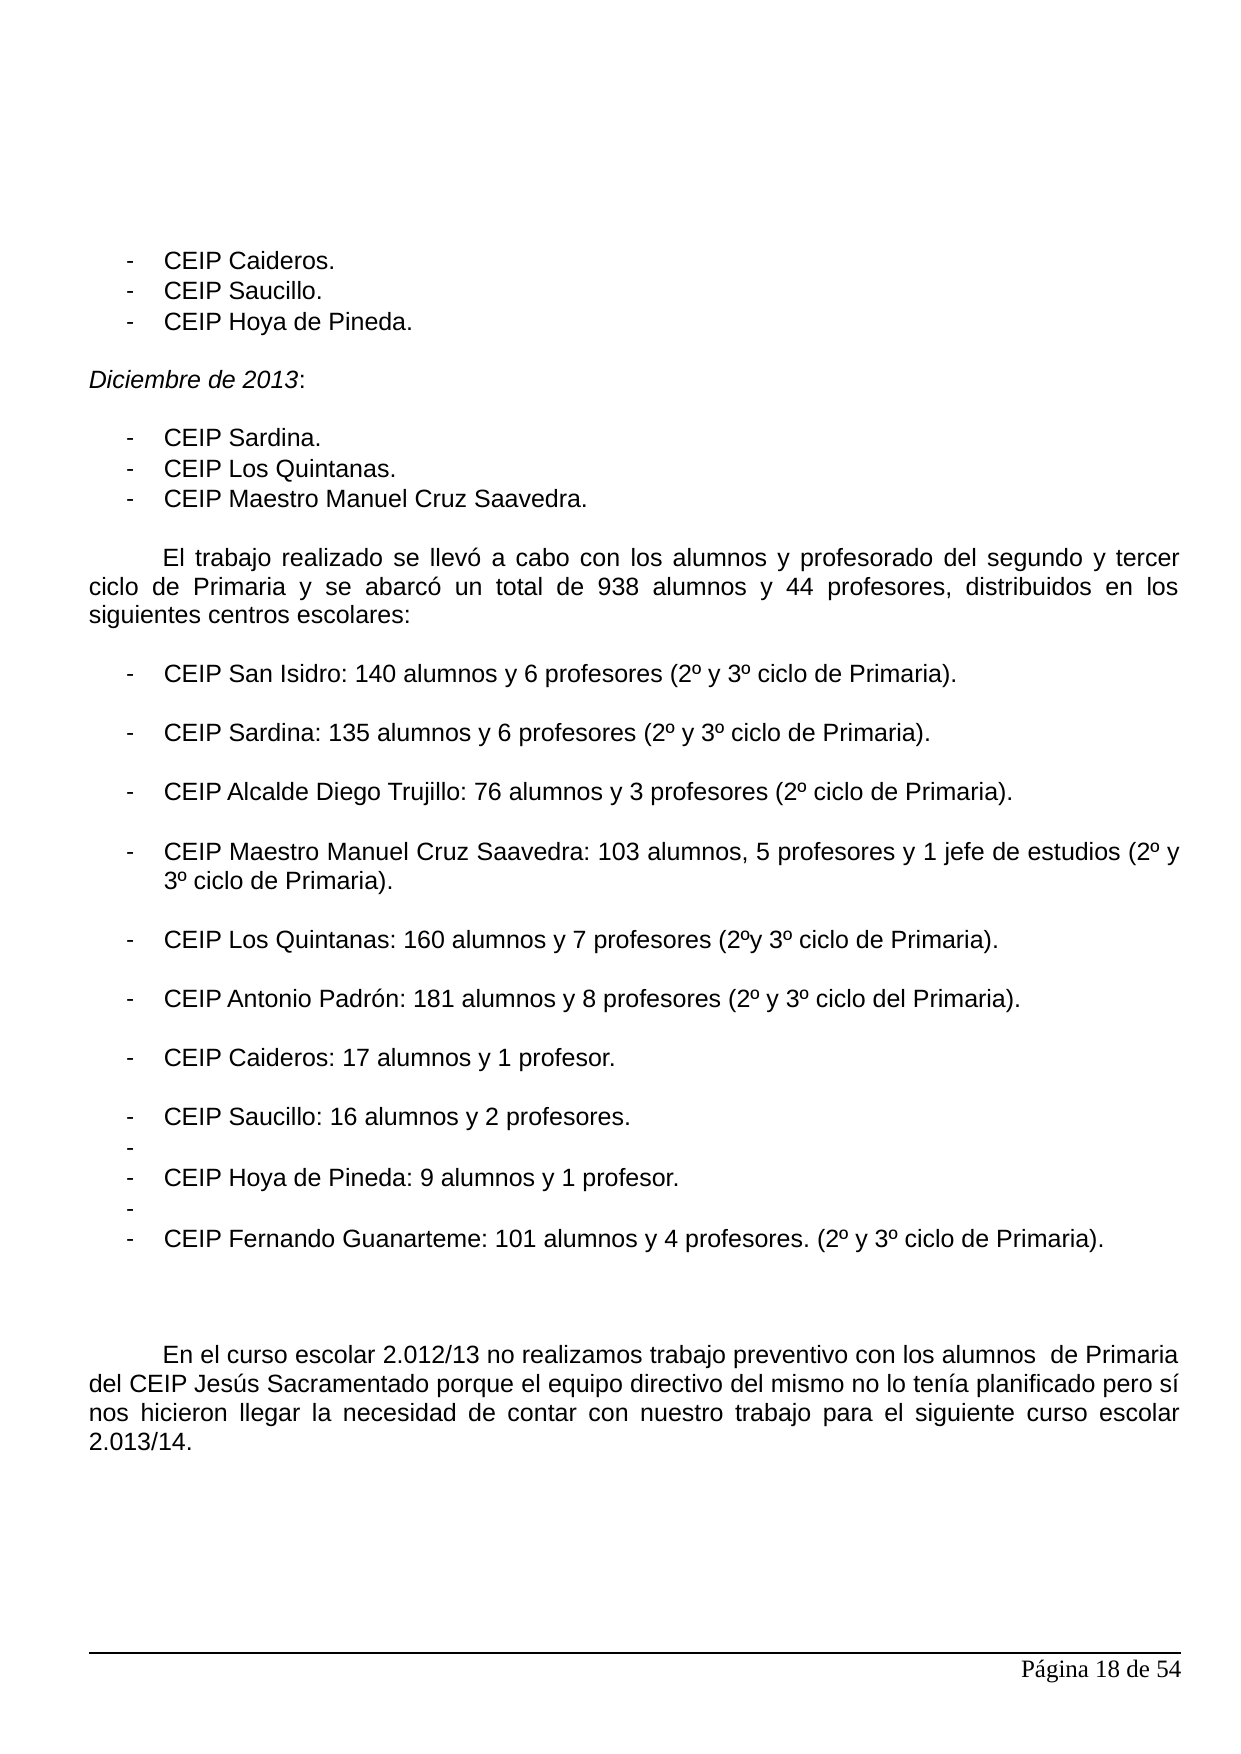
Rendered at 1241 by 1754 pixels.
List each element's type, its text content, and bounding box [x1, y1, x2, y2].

list CEIP Caideros: 17 alumnos y 1 profesor. [126, 1042, 1181, 1073]
list CEIP Sardina. [126, 423, 1181, 453]
text En el curso escolar 2.012/13 no realizamos trabajo preventivo con los alumnos de Primaria del CEIP Jesús Sacramentado porque el equipo directivo del mismo no lo tenía planificado pero sí nos hicieron llegar la necesidad de contar con nuestro trabajo para el siguiente curso escolar 2.013/14. [88, 1340, 1181, 1455]
text El trabajo realizado se llevó a cabo con los alumnos y profesorado del segundo y tercer ciclo de Primaria y se abarcó un total de 938 alumnos y 44 profesores, distribuidos en los siguientes centros escolares: [88, 543, 1181, 629]
list CEIP Maestro Manuel Cruz Saavedra: 103 alumnos, 5 profesores y 1 jefe de estudios (2º y 3º ciclo de Primaria). [126, 836, 1181, 895]
list CEIP Hoya de Pineda: 9 alumnos y 1 profesor. [126, 1163, 1181, 1193]
list CEIP Antonio Padrón: 181 alumnos y 8 profesores (2º y 3º ciclo del Primaria). [126, 983, 1181, 1013]
list CEIP San Isidro: 140 alumnos y 6 profesores (2º y 3º ciclo de Primaria). [126, 658, 1181, 688]
list CEIP Fernando Guanarteme: 101 alumnos y 4 profesores. (2º y 3º ciclo de Primaria). [126, 1224, 1181, 1254]
list CEIP Maestro Manuel Cruz Saavedra. [126, 484, 1181, 514]
list CEIP Hoya de Pineda. [126, 306, 1181, 336]
list CEIP Caideros. [126, 245, 1181, 275]
text Diciembre de 2013: [88, 365, 1181, 394]
list CEIP Saucillo. [126, 275, 1181, 306]
list CEIP Los Quintanas. [126, 453, 1181, 484]
list CEIP Los Quintanas: 160 alumnos y 7 profesores (2ºy 3º ciclo de Primaria). [126, 924, 1181, 954]
list CEIP Alcalde Diego Trujillo: 76 alumnos y 3 profesores (2º ciclo de Primaria). [126, 776, 1181, 807]
list CEIP Saucillo: 16 alumnos y 2 profesores. [126, 1102, 1181, 1132]
list CEIP Sardina: 135 alumnos y 6 profesores (2º y 3º ciclo de Primaria). [126, 717, 1181, 748]
